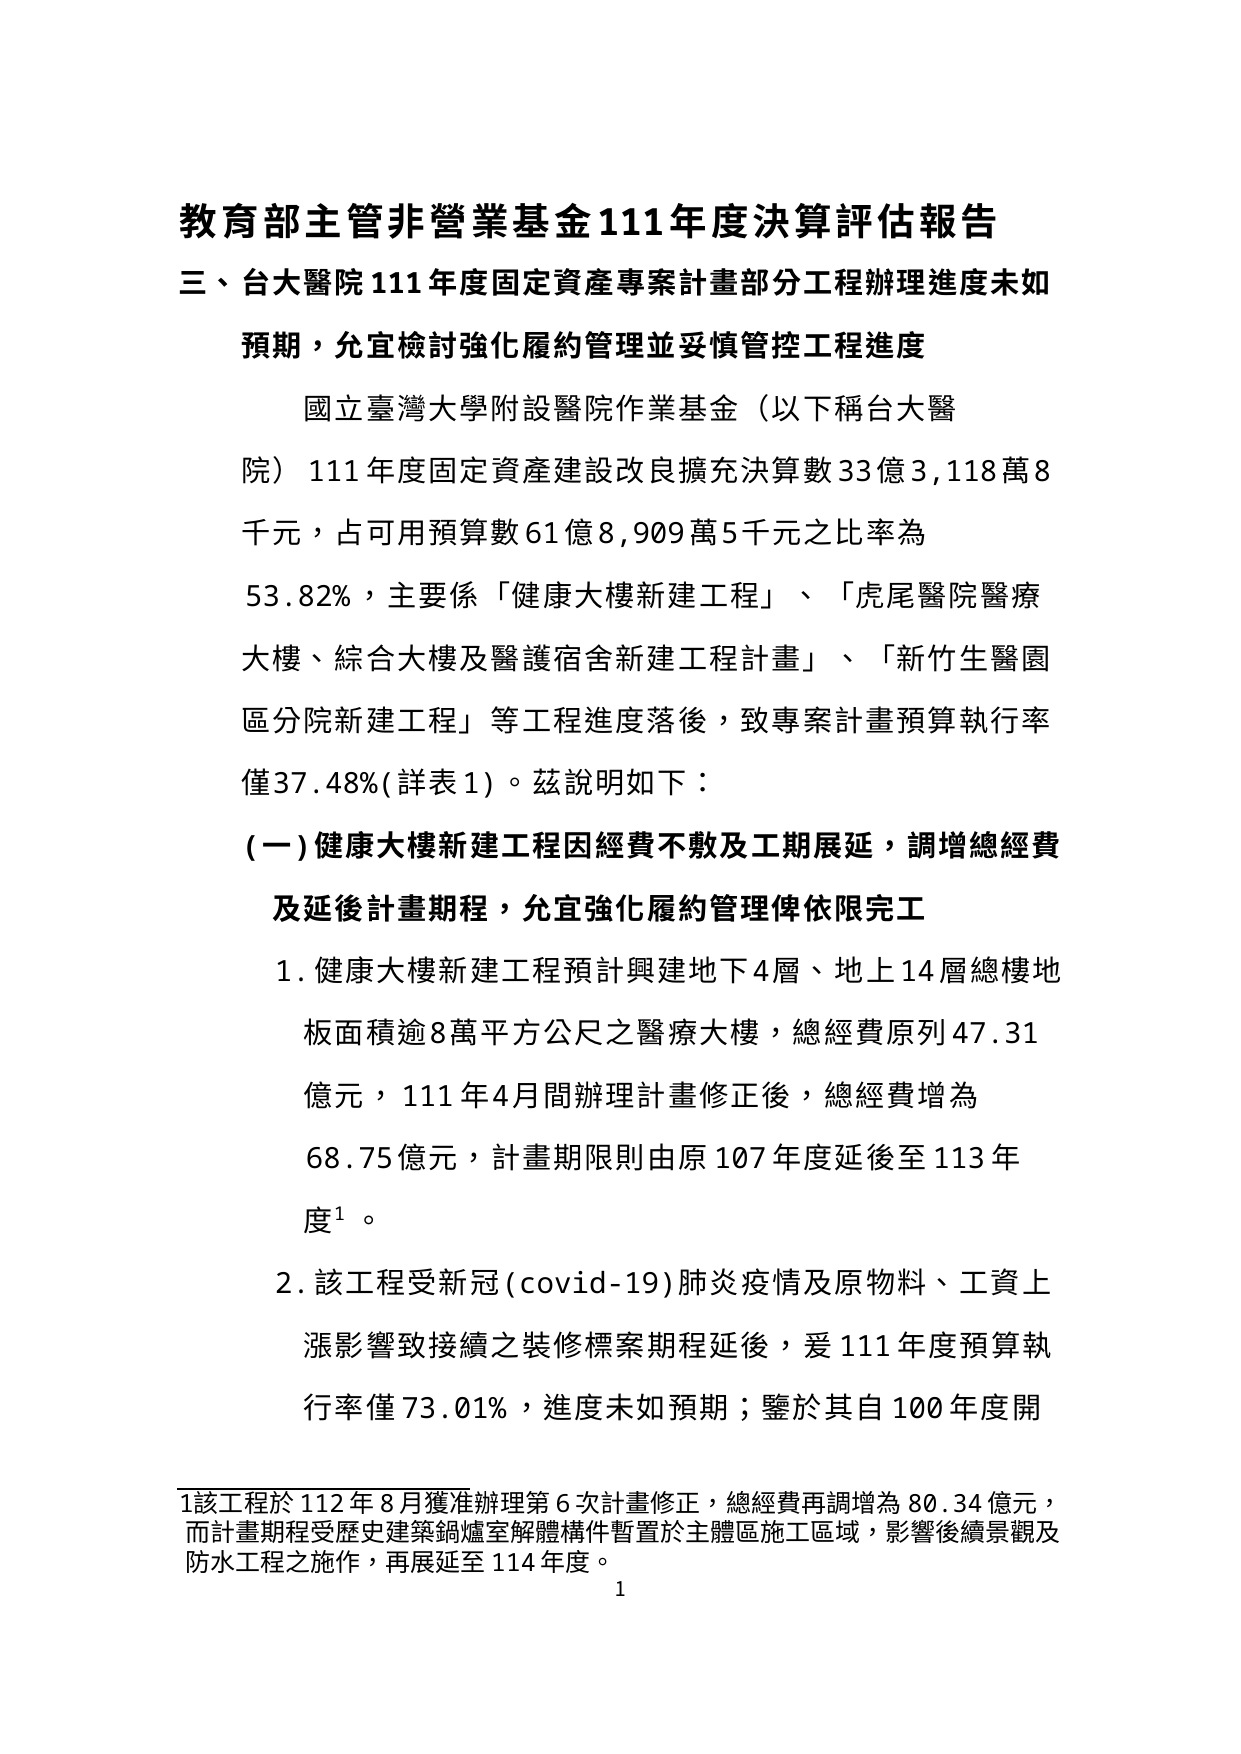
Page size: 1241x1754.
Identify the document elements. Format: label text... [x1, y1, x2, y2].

text 1.健康大樓新建工程預計興建地下4層、地上14層總樓地板面積逾8萬平方公尺之醫療大樓，總經費原列47.31億元，111年4月間辦理計畫修正後，總經費增為68.75億元，計畫期限則由原107年度延後至113年度。 [266, 927, 1063, 1240]
text 三、台大醫院111年度固定資產專案計畫部分工程辦理進度未如預期，允宜檢討強化履約管理並妥慎管控工程進度 [177, 240, 1063, 365]
text (一)健康大樓新建工程因經費不敷及工期展延，調增總經費及延後計畫期程，允宜強化履約管理俾依限完工 [236, 802, 1063, 927]
text 國立臺灣大學附設醫院作業基金（以下稱台大醫院）111年度固定資產建設改良擴充決算數33億3,118萬8千元，占可用預算數61億8,909萬5千元之比率為53.82%，主要係「健康大樓新建工程」、「虎尾醫院醫療大樓、綜合大樓及醫護宿舍新建工程計畫」、「新竹生醫園區分院新建工程」等工程進度落後，致專案計畫預算執行率僅37.48%(詳表1)。茲說明如下： [236, 365, 1063, 802]
text 該工程於112年8月獲准辦理第6次計畫修正，總經費再調增為80.34億元，而計畫期程受歷史建築鍋爐室解體構件暫置於主體區施工區域，影響後續景觀及防水工程之施作，再展延至114年度。 [179, 1489, 1063, 1577]
text 2.該工程受新冠(covid-19)肺炎疫情及原物料、工資上漲影響致接續之裝修標案期程延後，爰111年度預算執行率僅73.01%，進度未如預期；鑒於其自100年度開 [266, 1240, 1063, 1427]
text 教育部主管非營業基金111年度決算評估報告 [177, 177, 1063, 240]
